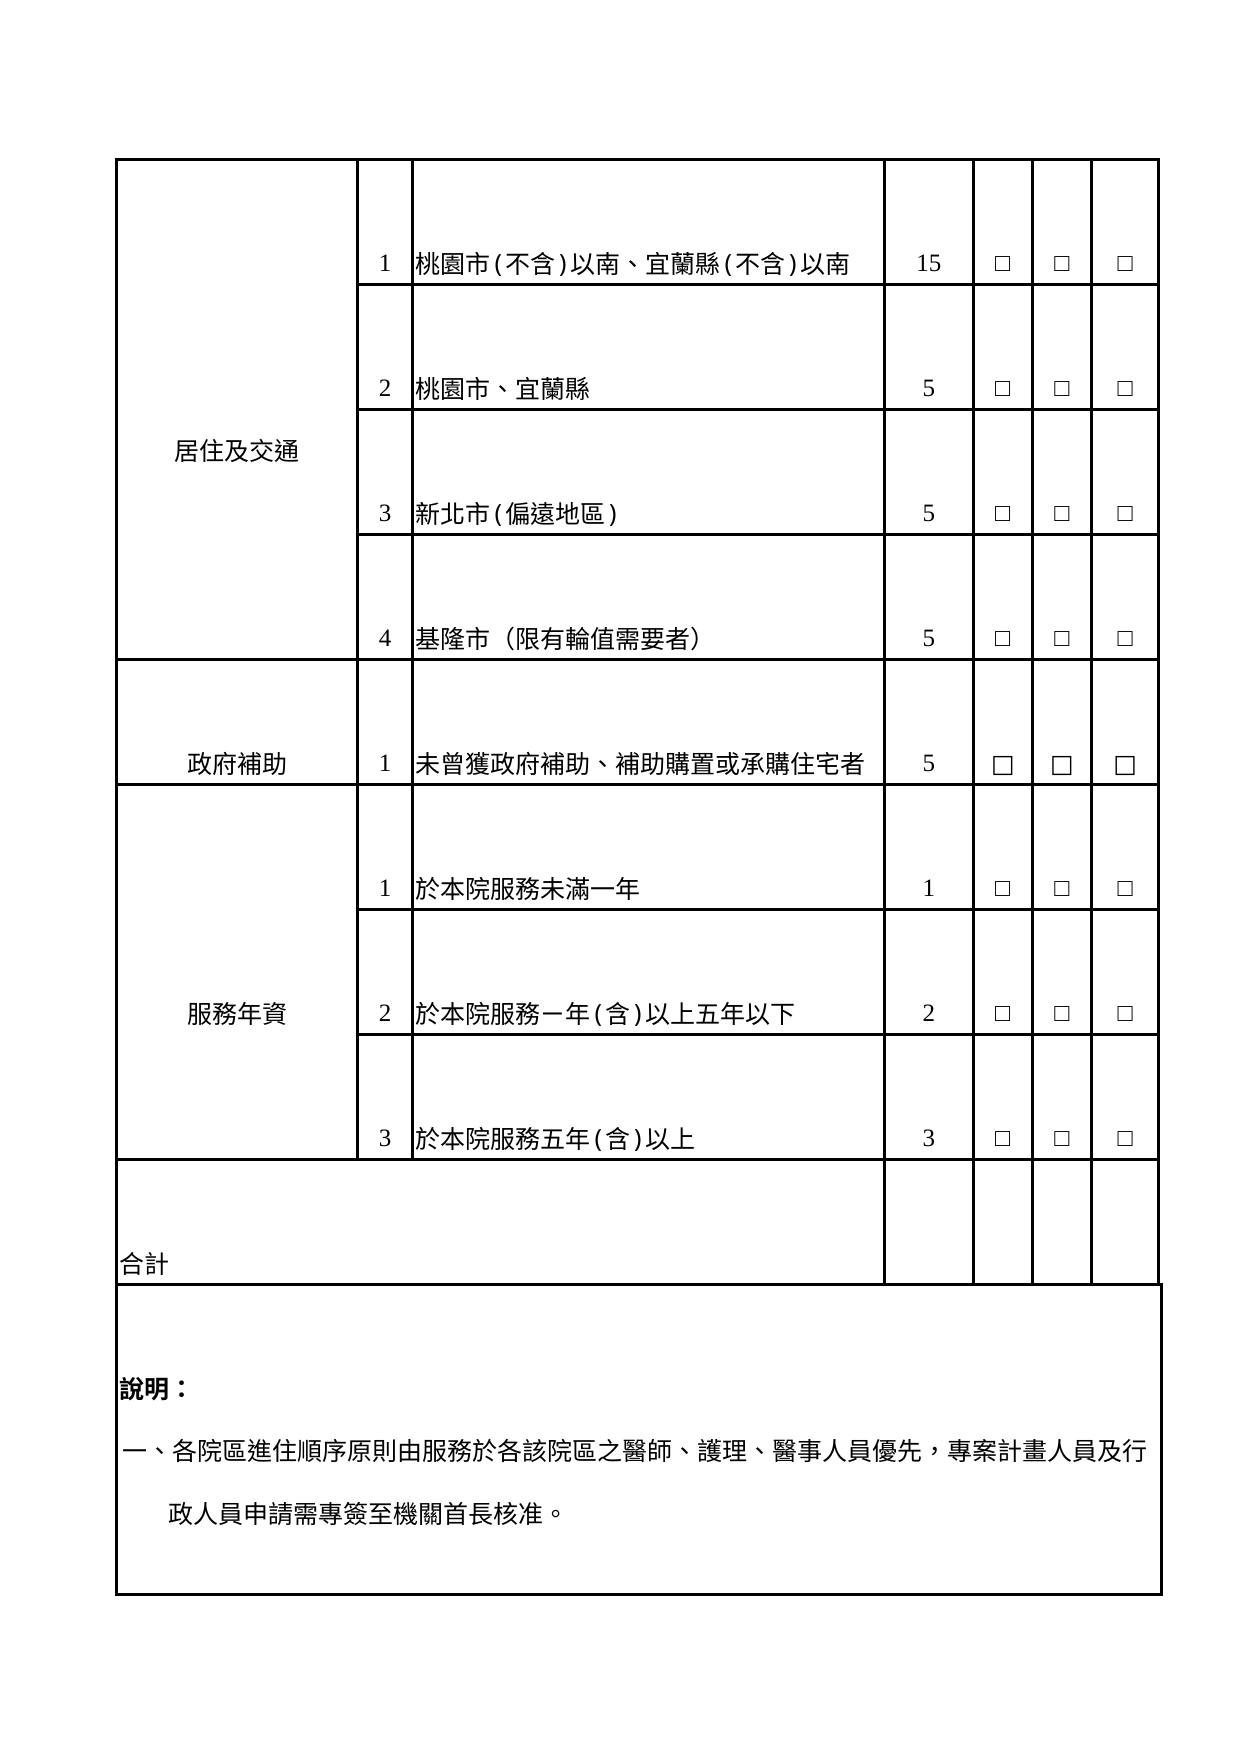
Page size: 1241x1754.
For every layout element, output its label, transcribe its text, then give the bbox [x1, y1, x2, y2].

table_cell □ [1093, 1036, 1157, 1158]
table_cell □ [975, 161, 1031, 283]
table_cell □ [975, 411, 1031, 533]
table_cell 桃園市(不含)以南、宜蘭縣(不含)以南 [414, 161, 883, 283]
table_cell 於本院服務未滿一年 [414, 786, 883, 908]
table_cell 5 [886, 286, 972, 408]
table_cell 桃園市、宜蘭縣 [414, 286, 883, 408]
table_cell □ [975, 661, 1031, 783]
table_cell □ [1034, 1036, 1090, 1158]
table_cell 3 [359, 1036, 411, 1158]
table_cell 2 [359, 286, 411, 408]
table_cell 未曾獲政府補助、補助購置或承購住宅者 [414, 661, 883, 783]
table_cell 2 [886, 911, 972, 1033]
table_cell 1 [359, 661, 411, 783]
table_cell 基隆市（限有輪值需要者） [414, 536, 883, 658]
table_cell □ [1034, 536, 1090, 658]
table_cell □ [1093, 161, 1157, 283]
table_cell 1 [359, 161, 411, 283]
table_cell 說明： 一、各院區進住順序原則由服務於各該院區之醫師、護理、醫事人員優先，專案計畫人員及行政人員申請需專簽至機關首長核准。 [118, 1286, 1160, 1593]
table_cell □ [1034, 911, 1090, 1033]
table_cell 1 [359, 786, 411, 908]
table_cell 5 [886, 661, 972, 783]
table_cell 15 [886, 161, 972, 283]
table_cell □ [1093, 911, 1157, 1033]
table_cell 新北市(偏遠地區) [414, 411, 883, 533]
table_cell □ [975, 1036, 1031, 1158]
table_cell 於本院服務ㄧ年(含)以上五年以下 [414, 911, 883, 1033]
table_cell □ [1093, 411, 1157, 533]
table_cell □ [975, 911, 1031, 1033]
table_cell 於本院服務五年(含)以上 [414, 1036, 883, 1158]
table_cell [975, 1161, 1031, 1283]
table_cell □ [1034, 161, 1090, 283]
table_cell □ [1034, 286, 1090, 408]
table_cell 3 [359, 411, 411, 533]
table_cell □ [1093, 286, 1157, 408]
table_cell 合計 [118, 1161, 883, 1283]
table_cell 4 [359, 536, 411, 658]
table_cell □ [975, 536, 1031, 658]
table_cell □ [1034, 786, 1090, 908]
table_cell 2 [359, 911, 411, 1033]
table_cell 居住及交通 [118, 161, 356, 658]
table_cell 3 [886, 1036, 972, 1158]
table_cell □ [1034, 411, 1090, 533]
table_cell 5 [886, 411, 972, 533]
table_cell □ [975, 786, 1031, 908]
table_cell [886, 1161, 972, 1283]
table_cell 5 [886, 536, 972, 658]
table_cell 服務年資 [118, 786, 356, 1158]
table_cell □ [1093, 661, 1157, 783]
table_cell [1093, 1161, 1157, 1283]
table_cell □ [975, 286, 1031, 408]
table_cell □ [1093, 786, 1157, 908]
table_cell 政府補助 [118, 661, 356, 783]
table_cell 1 [886, 786, 972, 908]
table_cell □ [1034, 661, 1090, 783]
table_cell [1034, 1161, 1090, 1283]
table_cell □ [1093, 536, 1157, 658]
